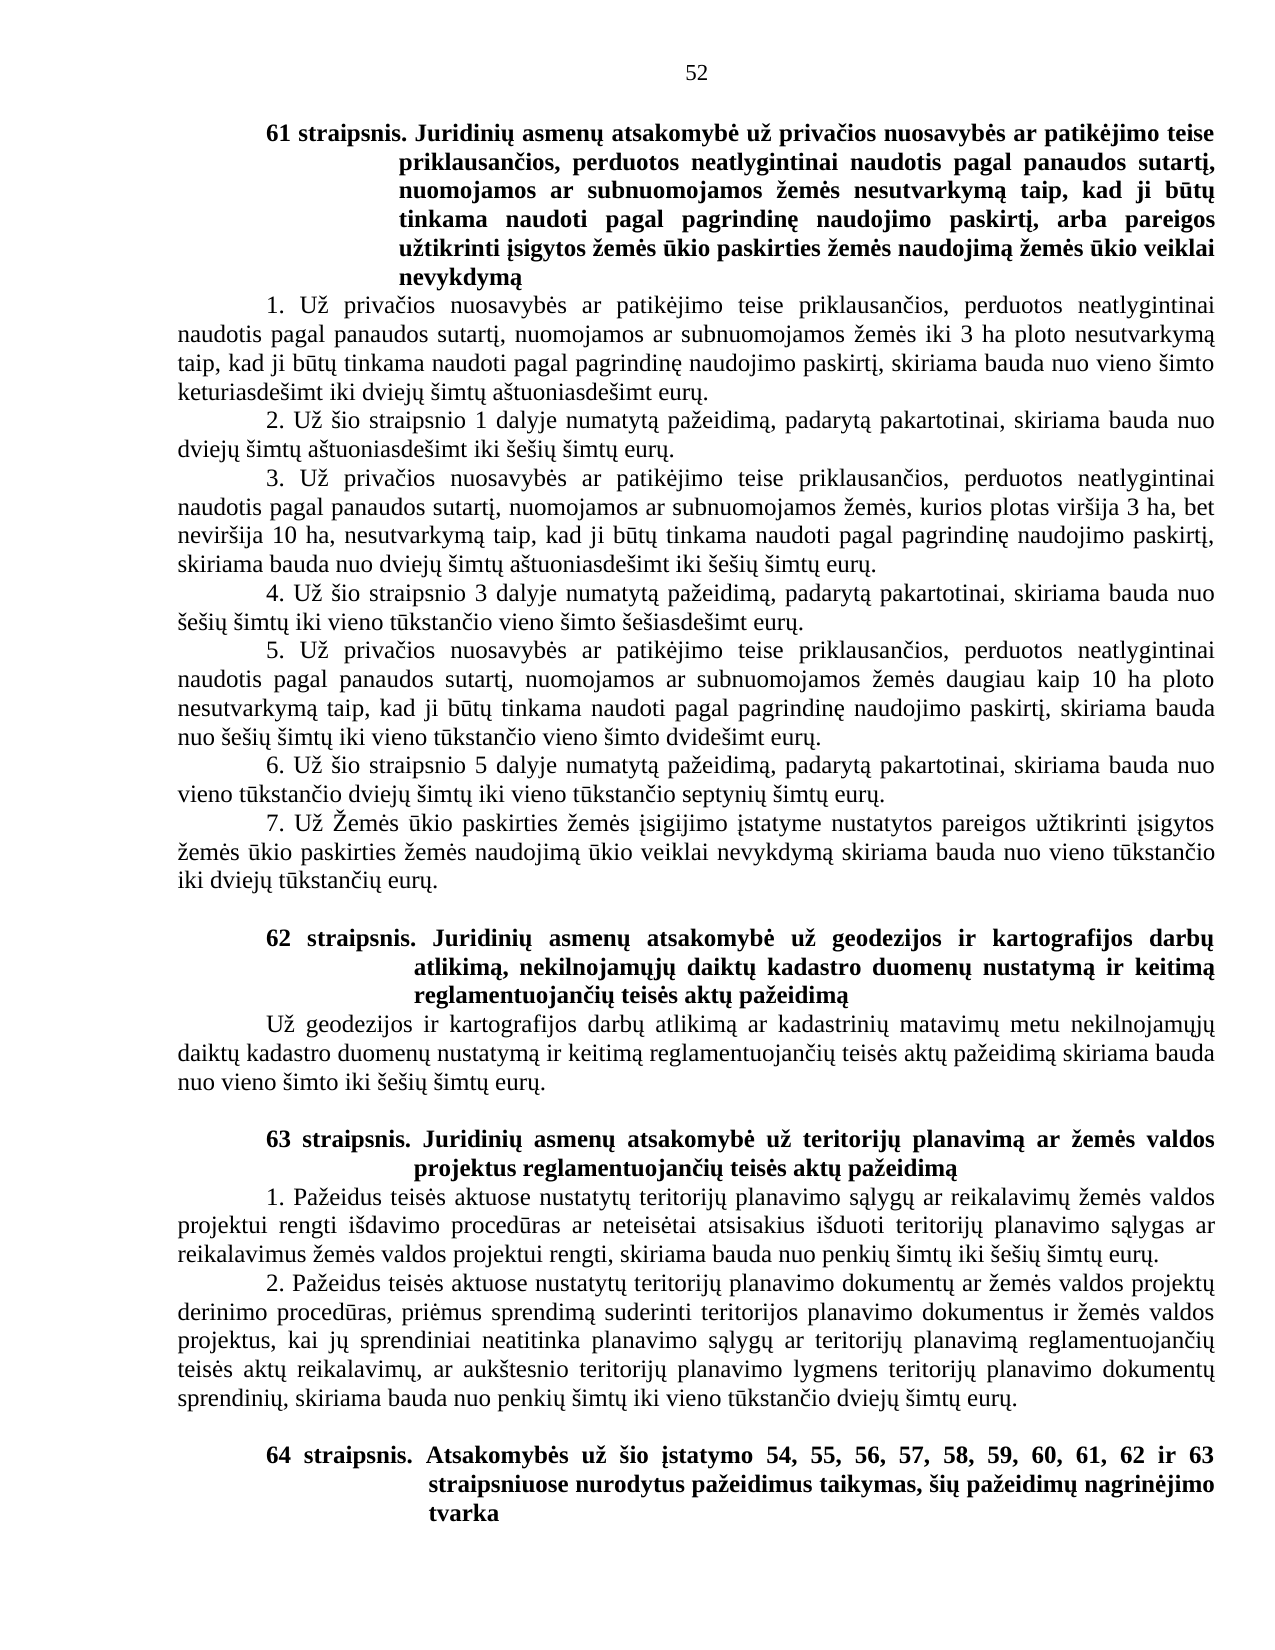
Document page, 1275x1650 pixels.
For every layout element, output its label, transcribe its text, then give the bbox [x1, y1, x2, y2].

text 64 straipsnis. Atsakomybės už šio įstatymo 54, 55, 56, 57, 58, 59, 60, 61, 62 ir 63 straipsniuose nurodytus pažeidimus taikymas, šių pažeidimų nagrinėjimo tvarka [266, 1441, 1216, 1527]
text 7. Už Žemės ūkio paskirties žemės įsigijimo įstatyme nustatytos pareigos užtikrinti įsigytos žemės ūkio paskirties žemės naudojimą ūkio veiklai nevykdymą skiriama bauda nuo vieno tūkstančio iki dviejų tūkstančių eurų. [177, 808, 1216, 894]
text 2. Už šio straipsnio 1 dalyje numatytą pažeidimą, padarytą pakartotinai, skiriama bauda nuo dviejų šimtų aštuoniasdešimt iki šešių šimtų eurų. [177, 406, 1216, 463]
text Už geodezijos ir kartografijos darbų atlikimą ar kadastrinių matavimų metu nekilnojamųjų daiktų kadastro duomenų nustatymą ir keitimą reglamentuojančių teisės aktų pažeidimą skiriama bauda nuo vieno šimto iki šešių šimtų eurų. [177, 1009, 1216, 1096]
text 63 straipsnis. Juridinių asmenų atsakomybė už teritorijų planavimą ar žemės valdos projektus reglamentuojančių teisės aktų pažeidimą [266, 1124, 1216, 1182]
text 5. Už privačios nuosavybės ar patikėjimo teise priklausančios, perduotos neatlygintinai naudotis pagal panaudos sutartį, nuomojamos ar subnuomojamos žemės daugiau kaip 10 ha ploto nesutvarkymą taip, kad ji būtų tinkama naudoti pagal pagrindinę naudojimo paskirtį, skiriama bauda nuo šešių šimtų iki vieno tūkstančio vieno šimto dvidešimt eurų. [177, 636, 1216, 751]
text 6. Už šio straipsnio 5 dalyje numatytą pažeidimą, padarytą pakartotinai, skiriama bauda nuo vieno tūkstančio dviejų šimtų iki vieno tūkstančio septynių šimtų eurų. [177, 751, 1216, 808]
text 3. Už privačios nuosavybės ar patikėjimo teise priklausančios, perduotos neatlygintinai naudotis pagal panaudos sutartį, nuomojamos ar subnuomojamos žemės, kurios plotas viršija 3 ha, bet neviršija 10 ha, nesutvarkymą taip, kad ji būtų tinkama naudoti pagal pagrindinę naudojimo paskirtį, skiriama bauda nuo dviejų šimtų aštuoniasdešimt iki šešių šimtų eurų. [177, 463, 1216, 578]
text 1. Už privačios nuosavybės ar patikėjimo teise priklausančios, perduotos neatlygintinai naudotis pagal panaudos sutartį, nuomojamos ar subnuomojamos žemės iki 3 ha ploto nesutvarkymą taip, kad ji būtų tinkama naudoti pagal pagrindinę naudojimo paskirtį, skiriama bauda nuo vieno šimto keturiasdešimt iki dviejų šimtų aštuoniasdešimt eurų. [177, 291, 1216, 406]
text 62 straipsnis. Juridinių asmenų atsakomybė už geodezijos ir kartografijos darbų atlikimą, nekilnojamųjų daiktų kadastro duomenų nustatymą ir keitimą reglamentuojančių teisės aktų pažeidimą [266, 923, 1216, 1009]
text 4. Už šio straipsnio 3 dalyje numatytą pažeidimą, padarytą pakartotinai, skiriama bauda nuo šešių šimtų iki vieno tūkstančio vieno šimto šešiasdešimt eurų. [177, 578, 1216, 636]
text 2. Pažeidus teisės aktuose nustatytų teritorijų planavimo dokumentų ar žemės valdos projektų derinimo procedūras, priėmus sprendimą suderinti teritorijos planavimo dokumentus ir žemės valdos projektus, kai jų sprendiniai neatitinka planavimo sąlygų ar teritorijų planavimą reglamentuojančių teisės aktų reikalavimų, ar aukštesnio teritorijų planavimo lygmens teritorijų planavimo dokumentų sprendinių, skiriama bauda nuo penkių šimtų iki vieno tūkstančio dviejų šimtų eurų. [177, 1268, 1216, 1412]
text 1. Pažeidus teisės aktuose nustatytų teritorijų planavimo sąlygų ar reikalavimų žemės valdos projektui rengti išdavimo procedūras ar neteisėtai atsisakius išduoti teritorijų planavimo sąlygas ar reikalavimus žemės valdos projektui rengti, skiriama bauda nuo penkių šimtų iki šešių šimtų eurų. [177, 1182, 1216, 1268]
text 61 straipsnis. Juridinių asmenų atsakomybė už privačios nuosavybės ar patikėjimo teise priklausančios, perduotos neatlygintinai naudotis pagal panaudos sutartį, nuomojamos ar subnuomojamos žemės nesutvarkymą taip, kad ji būtų tinkama naudoti pagal pagrindinę naudojimo paskirtį, arba pareigos užtikrinti įsigytos žemės ūkio paskirties žemės naudojimą žemės ūkio veiklai nevykdymą [266, 118, 1216, 291]
